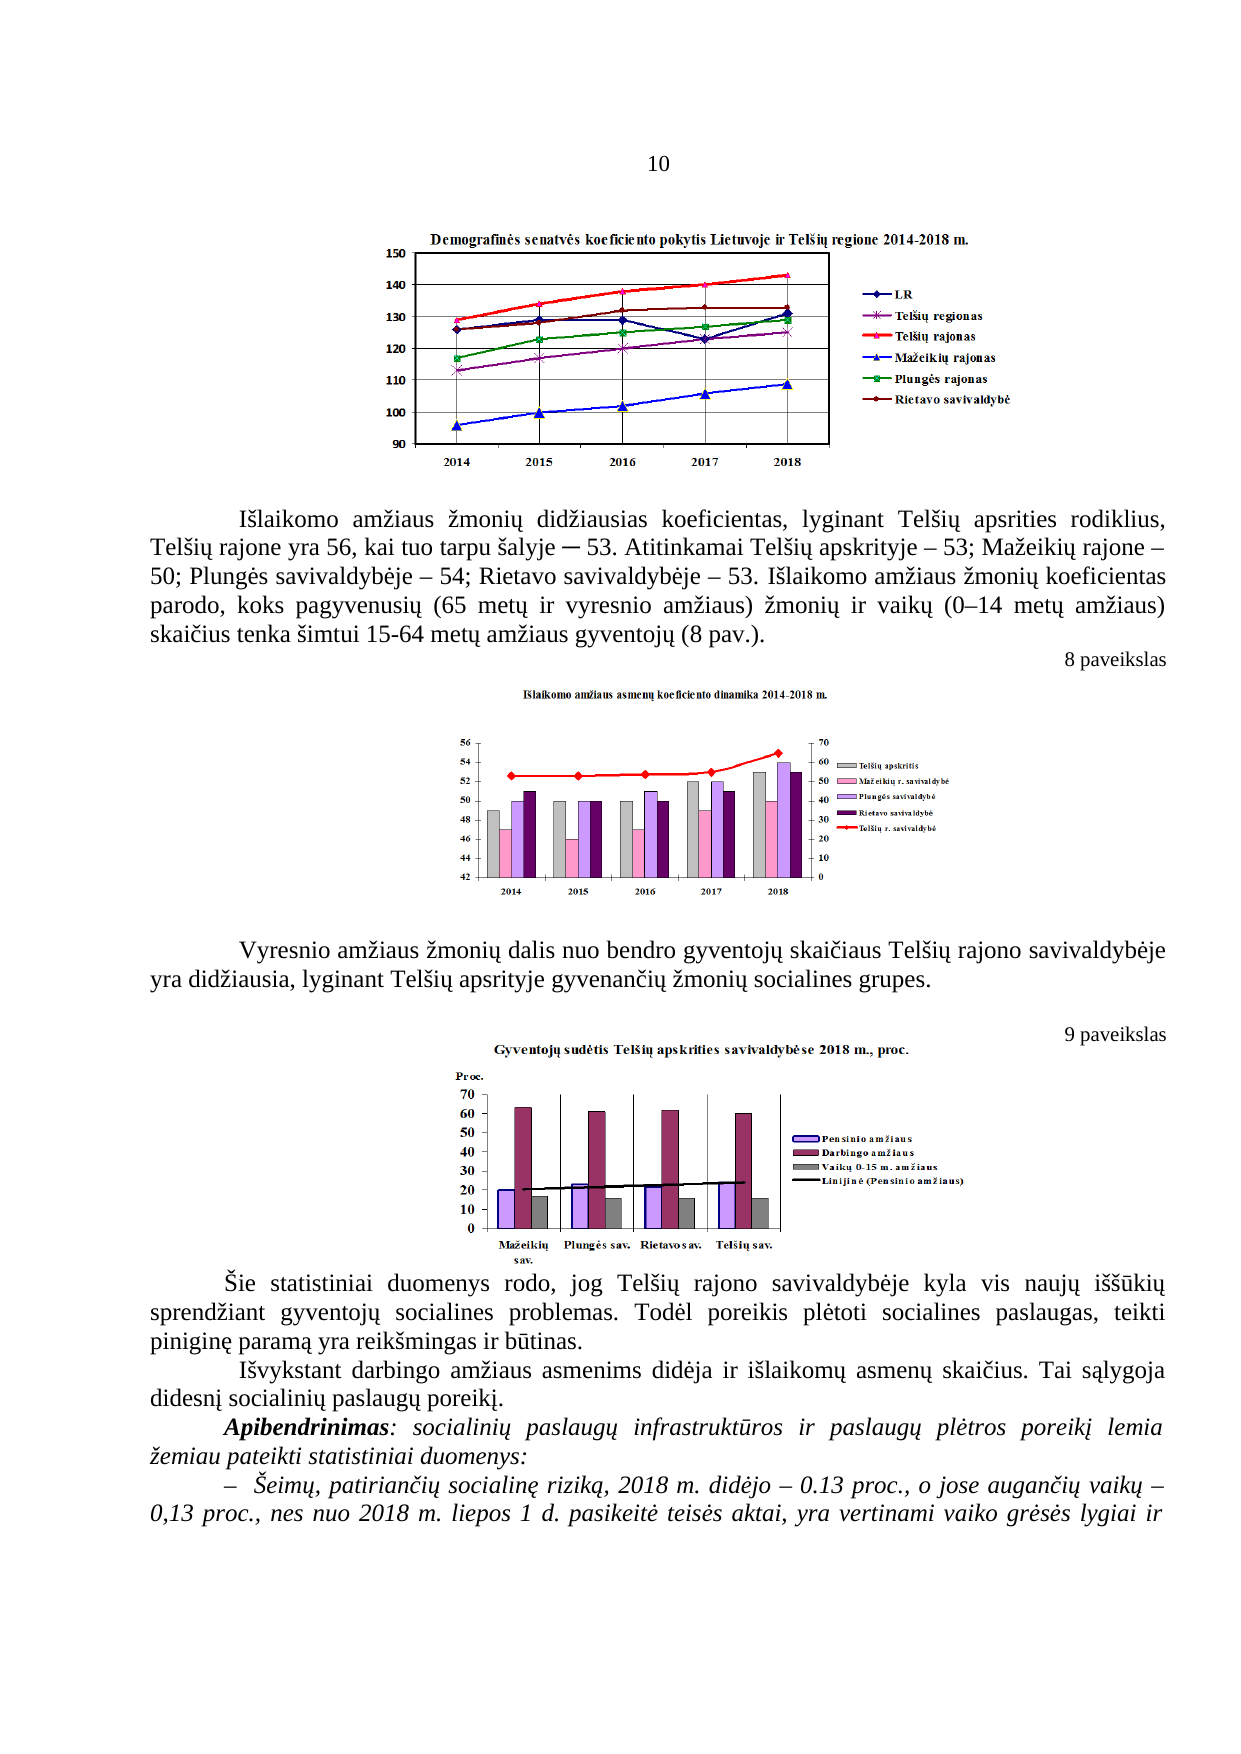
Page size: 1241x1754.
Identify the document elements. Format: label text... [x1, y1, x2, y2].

text Šie statistiniai duomenys rodo, jog Telšių rajono savivaldybėje kyla vis naujų iššūkių sprendžiant gyventojų socialines problemas. Todėl poreikis plėtoti socialines paslaugas, teikti piniginę paramą yra reikšmingas ir būtinas. [150, 1268, 1167, 1355]
text – Šeimų, patiriančių socialinę riziką, 2018 m. didėjo – 0.13 proc., o jose augančių vaikų –0,13 proc., nes nuo 2018 m. liepos 1 d. pasikeitė teisės aktai, yra vertinami vaiko grėsės lygiai ir [150, 1470, 1167, 1527]
text Vyresnio amžiaus žmonių dalis nuo bendro gyventojų skaičiaus Telšių rajono savivaldybėje yra didžiausia, lyginant Telšių apsrityje gyvenančių žmonių socialines grupes. [150, 935, 1167, 993]
text Išvykstant darbingo amžiaus asmenims didėja ir išlaikomų asmenų skaičius. Tai sąlygoja didesnį socialinių paslaugų poreikį. [150, 1355, 1167, 1412]
text Išlaikomo amžiaus žmonių didžiausias koeficientas, lyginant Telšių apsrities rodiklius, Telšių rajone yra 56, kai tuo tarpu šalyje ─ 53. Atitinkamai Telšių apskrityje – 53; Mažeikių rajone – 50; Plungės savivaldybėje – 54; Rietavo savivaldybėje – 53. Išlaikomo amžiaus žmonių koeficientas parodo, koks pagyvenusių (65 metų ir vyresnio amžiaus) žmonių ir vaikų (0–14 metų amžiaus) skaičius tenka šimtui 15-64 metų amžiaus gyventojų (8 pav.). [150, 504, 1167, 647]
text Apibendrinimas: socialinių paslaugų infrastruktūros ir paslaugų plėtros poreikį lemia žemiau pateikti statistiniai duomenys: [150, 1412, 1167, 1470]
text 9 paveikslas [825, 1022, 1167, 1046]
text 8 paveikslas [150, 647, 1167, 671]
